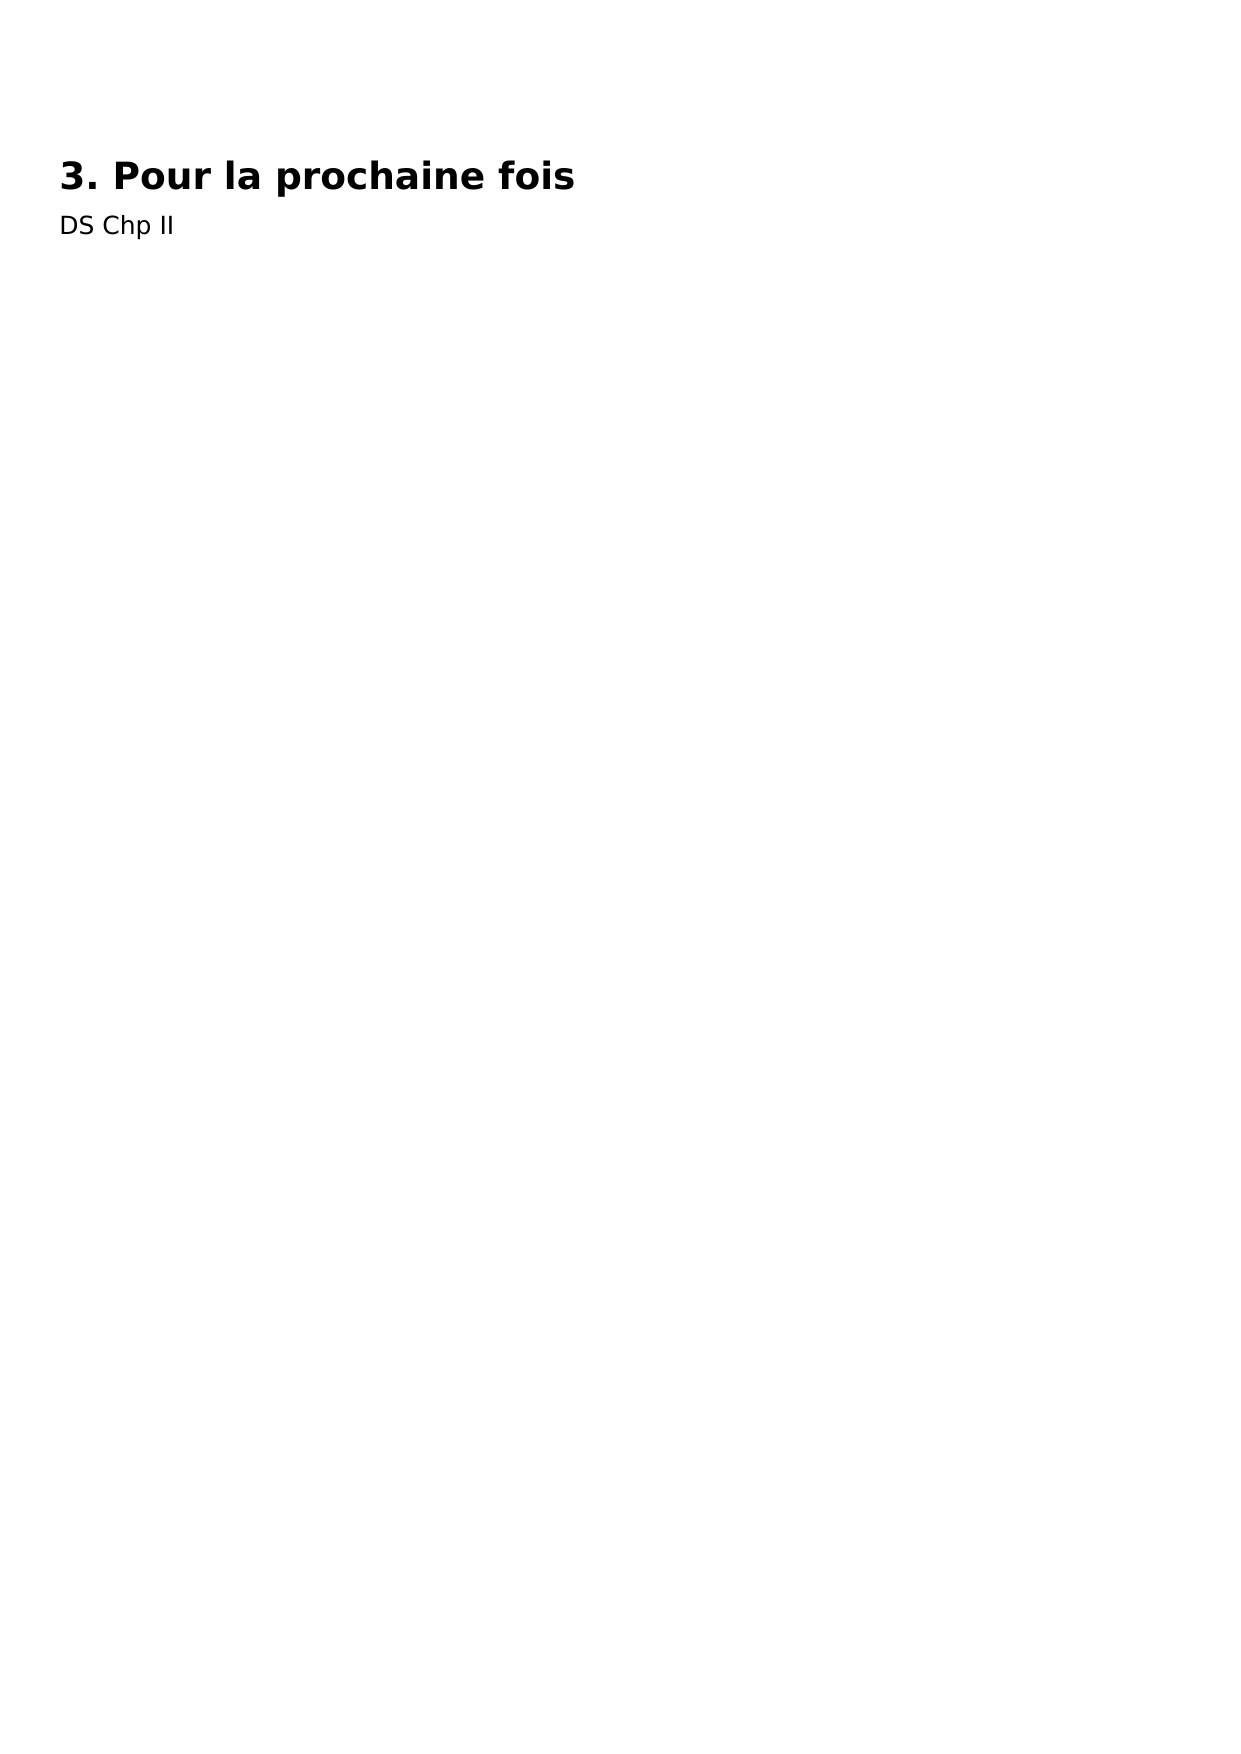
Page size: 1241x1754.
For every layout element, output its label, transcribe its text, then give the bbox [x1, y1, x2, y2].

text DS Chp II [59, 211, 1181, 240]
subtitle 3. Pour la prochaine fois [59, 155, 1181, 198]
